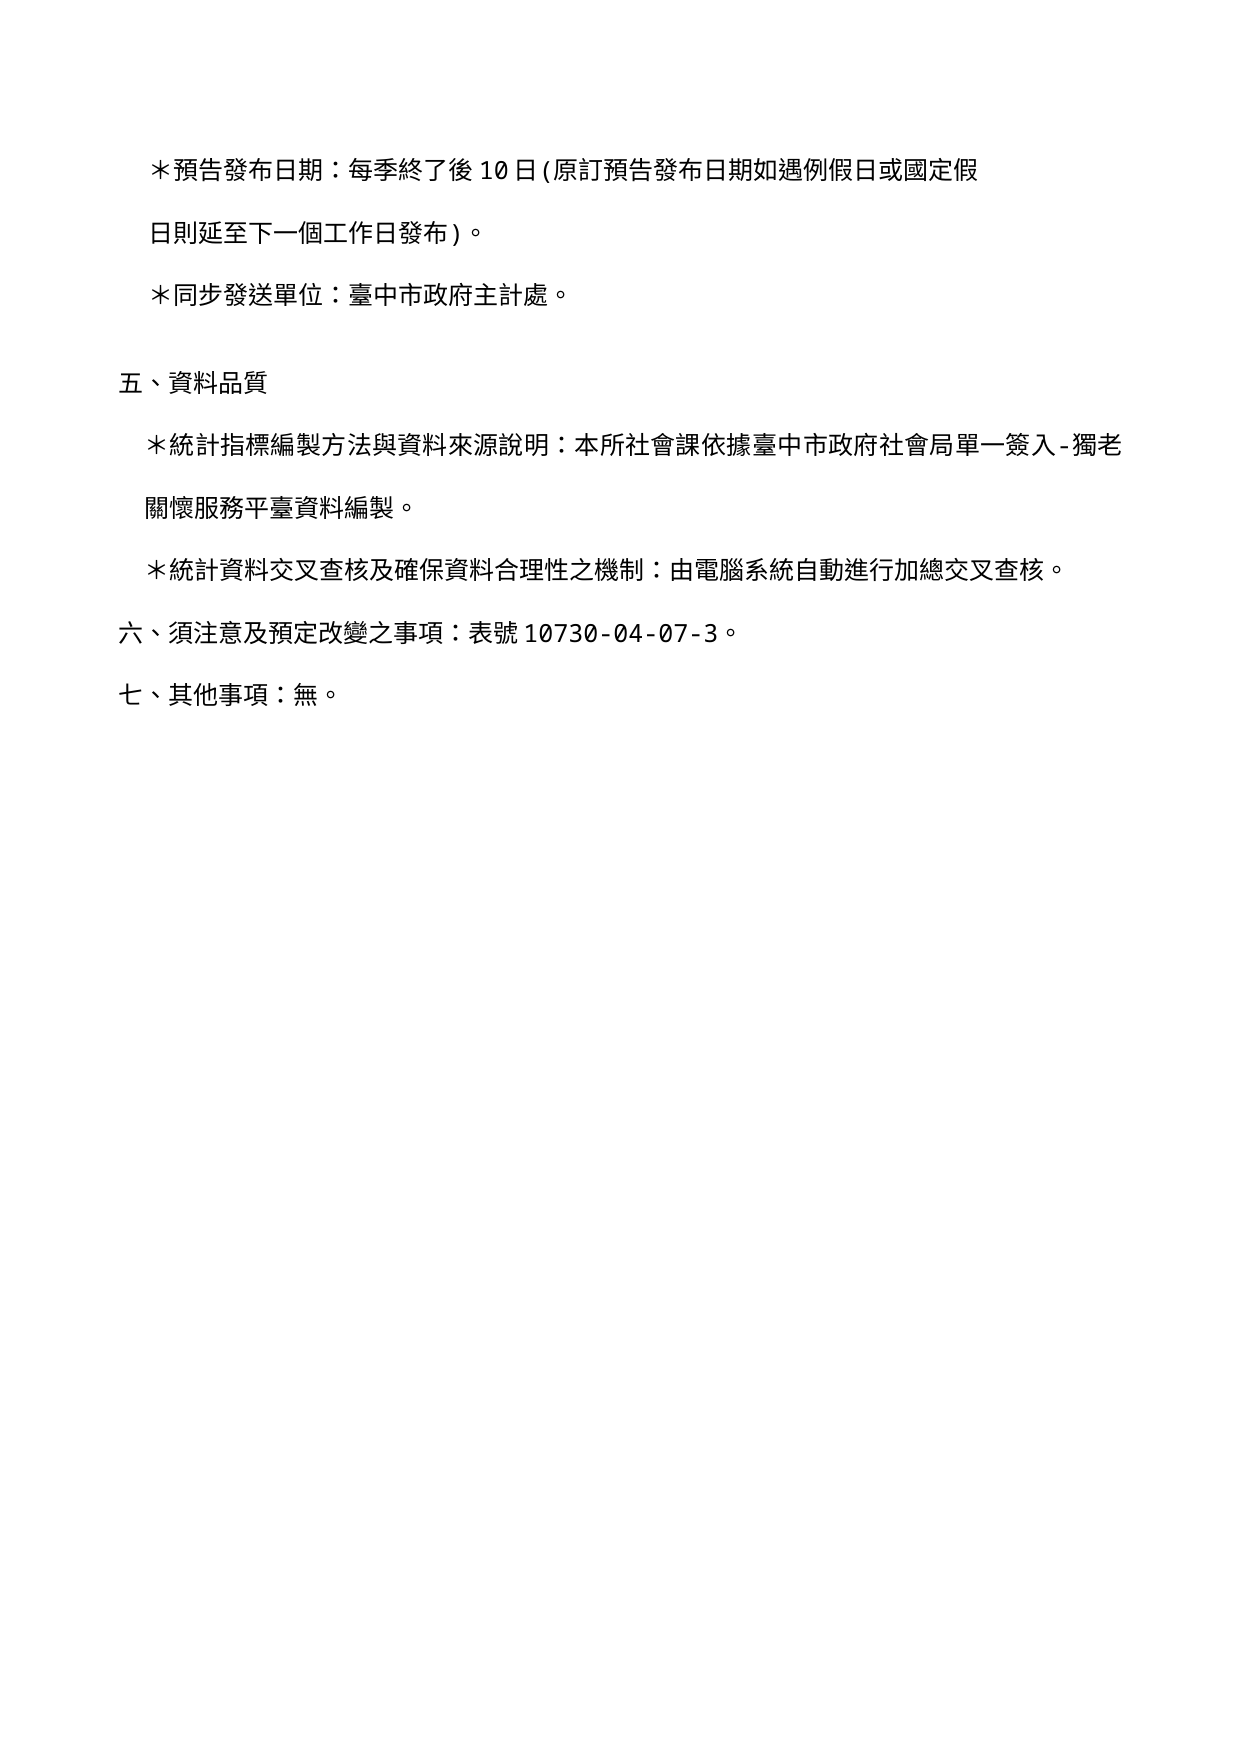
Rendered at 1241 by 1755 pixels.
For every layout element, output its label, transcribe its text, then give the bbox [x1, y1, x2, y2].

text ＊預告發布日期：每季終了後10日(原訂預告發布日期如遇例假日或國定假 [149, 127, 1122, 189]
text 五、資料品質 [118, 339, 1122, 402]
text 七、其他事項：無。 [118, 652, 1122, 714]
text ＊同步發送單位：臺中市政府主計處。 [149, 252, 1122, 314]
text ＊統計資料交叉查核及確保資料合理性之機制：由電腦系統自動進行加總交叉查核。 [144, 527, 1122, 589]
text ＊統計指標編製方法與資料來源說明：本所社會課依據臺中市政府社會局單一簽入-獨老關懷服務平臺資料編製。 [144, 402, 1122, 527]
text 六、須注意及預定改變之事項：表號10730-04-07-3。 [118, 589, 1122, 652]
text 日則延至下一個工作日發布)。 [149, 189, 1122, 252]
